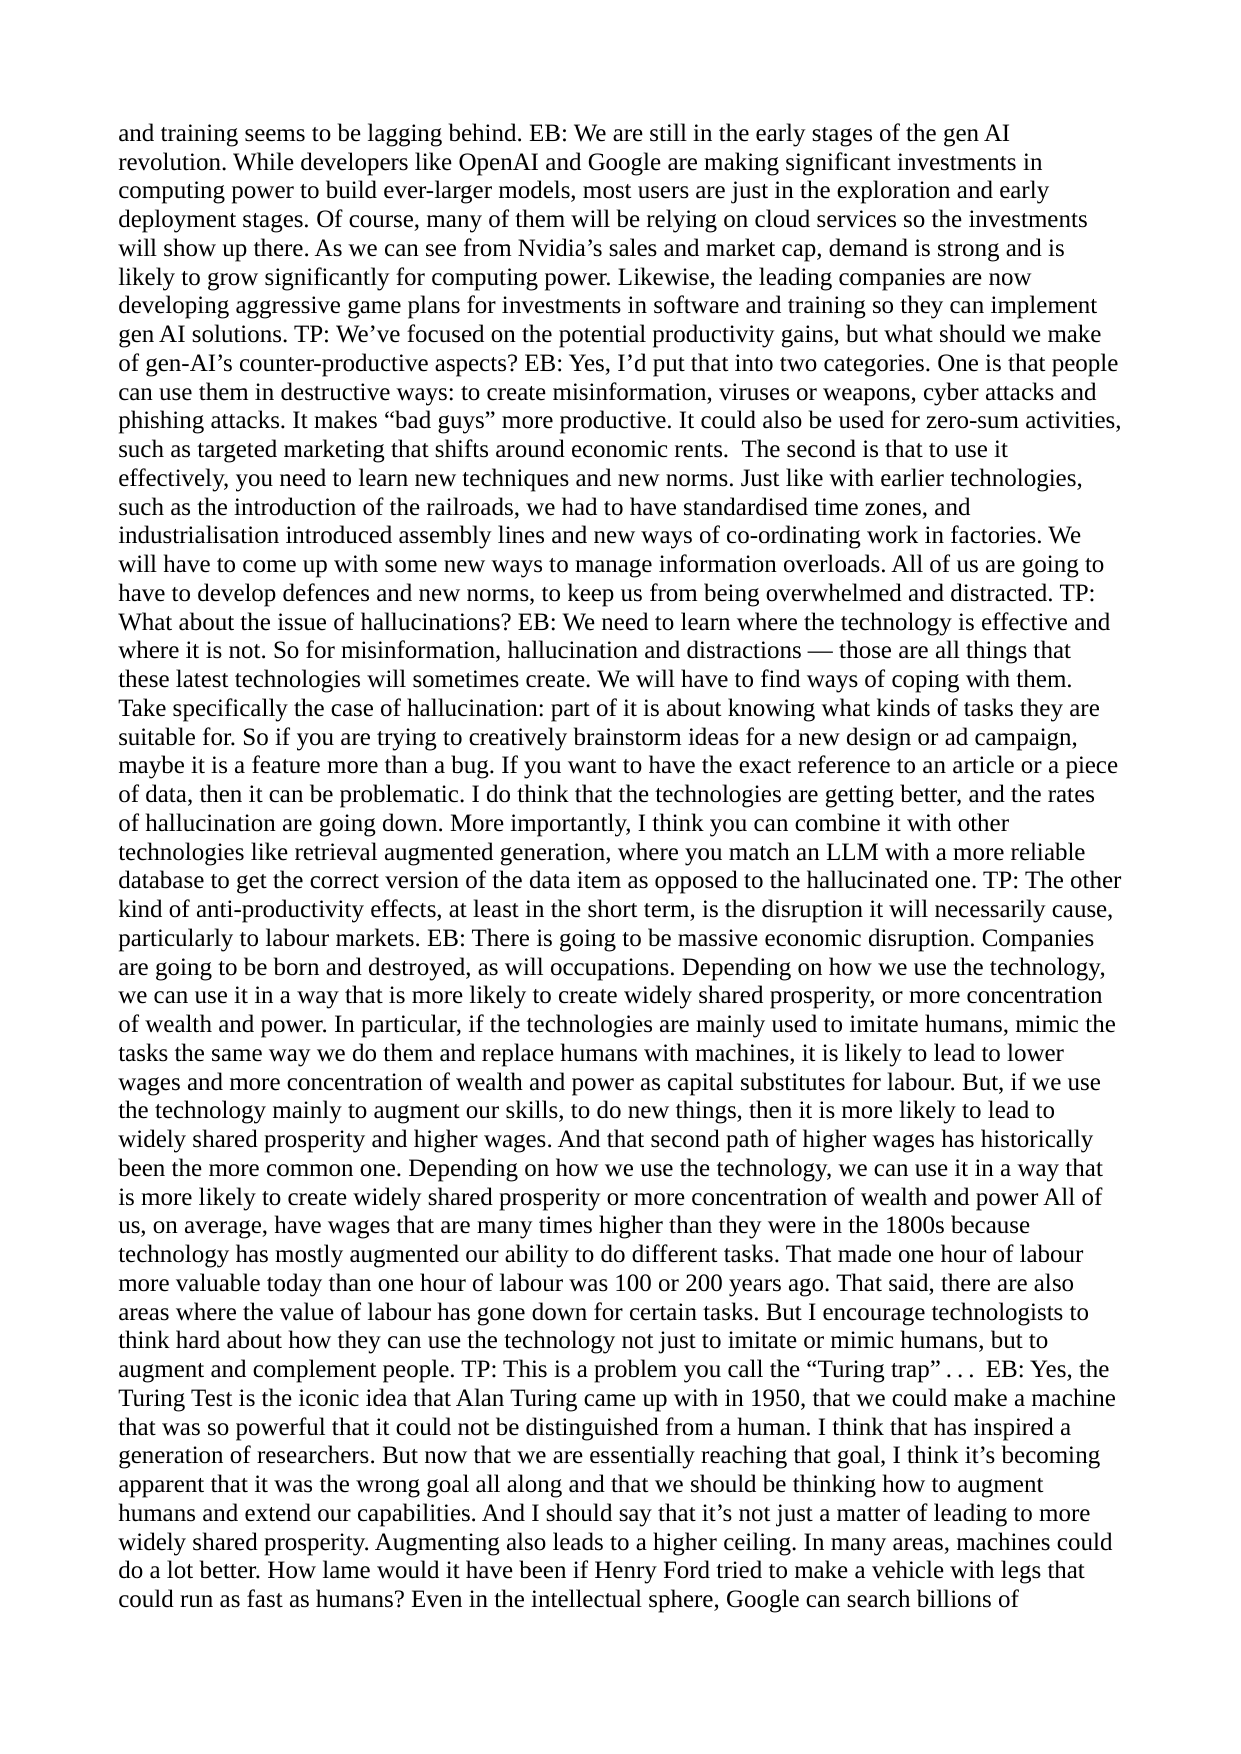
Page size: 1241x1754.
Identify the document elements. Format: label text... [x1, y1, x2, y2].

text and training seems to be lagging behind. EB: We are still in the early stages of the gen AI revolution. While developers like OpenAI and Google are making significant investments in computing power to build ever-larger models, most users are just in the exploration and early deployment stages. Of course, many of them will be relying on cloud services so the investments will show up there. As we can see from Nvidia’s sales and market cap, demand is strong and is likely to grow significantly for computing power. Likewise, the leading companies are now developing aggressive game plans for investments in software and training so they can implement gen AI solutions. TP: We’ve focused on the potential productivity gains, but what should we make of gen-AI’s counter-productive aspects? EB: Yes, I’d put that into two categories. One is that people can use them in destructive ways: to create misinformation, viruses or weapons, cyber attacks and phishing attacks. It makes “bad guys” more productive. It could also be used for zero-sum activities, such as targeted marketing that shifts around economic rents. The second is that to use it effectively, you need to learn new techniques and new norms. Just like with earlier technologies, such as the introduction of the railroads, we had to have standardised time zones, and industrialisation introduced assembly lines and new ways of co-ordinating work in factories. We will have to come up with some new ways to manage information overloads. All of us are going to have to develop defences and new norms, to keep us from being overwhelmed and distracted. TP: What about the issue of hallucinations? EB: We need to learn where the technology is effective and where it is not. So for misinformation, hallucination and distractions — those are all things that these latest technologies will sometimes create. We will have to find ways of coping with them. Take specifically the case of hallucination: part of it is about knowing what kinds of tasks they are suitable for. So if you are trying to creatively brainstorm ideas for a new design or ad campaign, maybe it is a feature more than a bug. If you want to have the exact reference to an article or a piece of data, then it can be problematic. I do think that the technologies are getting better, and the rates of hallucination are going down. More importantly, I think you can combine it with other technologies like retrieval augmented generation, where you match an LLM with a more reliable database to get the correct version of the data item as opposed to the hallucinated one. TP: The other kind of anti-productivity effects, at least in the short term, is the disruption it will necessarily cause, particularly to labour markets. EB: There is going to be massive economic disruption. Companies are going to be born and destroyed, as will occupations. Depending on how we use the technology, we can use it in a way that is more likely to create widely shared prosperity, or more concentration of wealth and power. In particular, if the technologies are mainly used to imitate humans, mimic the tasks the same way we do them and replace humans with machines, it is likely to lead to lower wages and more concentration of wealth and power as capital substitutes for labour. But, if we use the technology mainly to augment our skills, to do new things, then it is more likely to lead to widely shared prosperity and higher wages. And that second path of higher wages has historically been the more common one. Depending on how we use the technology, we can use it in a way that is more likely to create widely shared prosperity or more concentration of wealth and power All of us, on average, have wages that are many times higher than they were in the 1800s because technology has mostly augmented our ability to do different tasks. That made one hour of labour more valuable today than one hour of labour was 100 or 200 years ago. That said, there are also areas where the value of labour has gone down for certain tasks. But I encourage technologists to think hard about how they can use the technology not just to imitate or mimic humans, but to augment and complement people. TP: This is a problem you call the “Turing trap” . . . EB: Yes, the Turing Test is the iconic idea that Alan Turing came up with in 1950, that we could make a machine that was so powerful that it could not be distinguished from a human. I think that has inspired a generation of researchers. But now that we are essentially reaching that goal, I think it’s becoming apparent that it was the wrong goal all along and that we should be thinking how to augment humans and extend our capabilities. And I should say that it’s not just a matter of leading to more widely shared prosperity. Augmenting also leads to a higher ceiling. In many areas, machines could do a lot better. How lame would it have been if Henry Ford tried to make a vehicle with legs that could run as fast as humans? Even in the intellectual sphere, Google can search billions of [118, 118, 1122, 1613]
